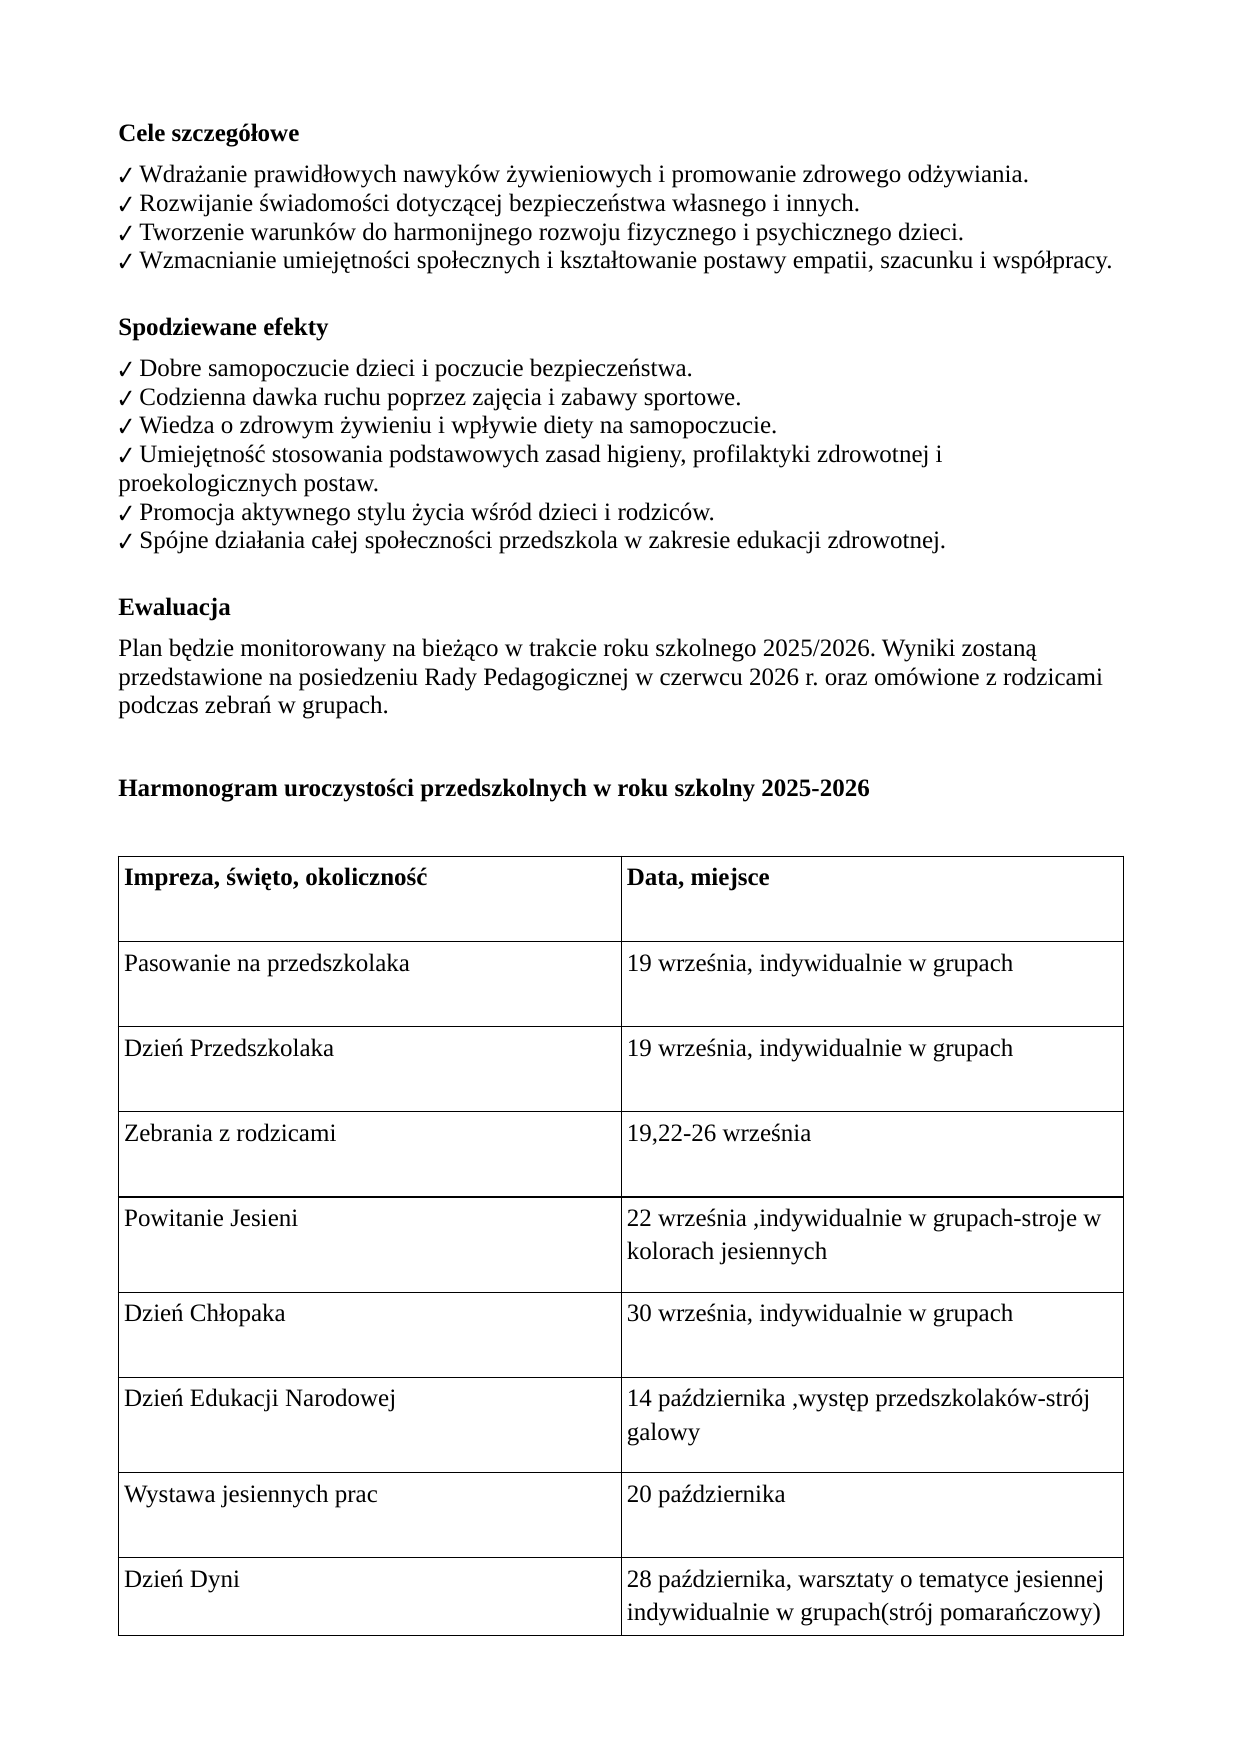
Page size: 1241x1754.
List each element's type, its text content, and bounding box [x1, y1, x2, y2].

table_cell 28 października, warsztaty o tematyce jesiennej indywidualnie w grupach(strój pomarańczowy) [622, 1558, 1123, 1635]
table_cell Dzień Edukacji Narodowej [119, 1378, 621, 1472]
table_cell Dzień Dyni [119, 1558, 621, 1635]
table_cell Wystawa jesiennych prac [119, 1473, 621, 1557]
subtitle Spodziewane efekty [118, 312, 1122, 341]
table_cell Pasowanie na przedszkolaka [119, 942, 621, 1026]
table_cell 14 października ,występ przedszkolaków-strój galowy [622, 1378, 1123, 1472]
text ✔ Dobre samopoczucie dzieci i poczucie bezpieczeństwa. ✔ Codzienna dawka ruchu poprzez zajęcia i zabawy sportowe. ✔ Wiedza o zdrowym żywieniu i wpływie diety na samopoczucie. ✔ Umiejętność stosowania podstawowych zasad higieny, profilaktyki zdrowotnej i proekologicznych postaw. ✔ Promocja aktywnego stylu życia wśród dzieci i rodziców. ✔ Spójne działania całej społeczności przedszkola w zakresie edukacji zdrowotnej. [118, 353, 1122, 554]
table_cell 19,22-26 września [622, 1112, 1123, 1196]
text Harmonogram uroczystości przedszkolnych w roku szkolny 2025-2026 [118, 773, 1122, 802]
subtitle Ewaluacja [118, 592, 1122, 621]
table_header Impreza, święto, okoliczność [119, 857, 621, 941]
table_cell 22 września ,indywidualnie w grupach-stroje w kolorach jesiennych [622, 1198, 1123, 1292]
text Plan będzie monitorowany na bieżąco w trakcie roku szkolnego 2025/2026. Wyniki zostaną przedstawione na posiedzeniu Rady Pedagogicznej w czerwcu 2026 r. oraz omówione z rodzicami podczas zebrań w grupach. [118, 633, 1122, 719]
table_cell Dzień Chłopaka [119, 1293, 621, 1377]
table_cell Powitanie Jesieni [119, 1198, 621, 1292]
table_cell 19 września, indywidualnie w grupach [622, 1027, 1123, 1111]
subtitle Cele szczegółowe [118, 118, 1122, 147]
table_cell 30 września, indywidualnie w grupach [622, 1293, 1123, 1377]
table_header Data, miejsce [622, 857, 1123, 941]
table_cell Zebrania z rodzicami [119, 1112, 621, 1196]
table_cell 20 października [622, 1473, 1123, 1557]
table_cell 19 września, indywidualnie w grupach [622, 942, 1123, 1026]
text ✔ Wdrażanie prawidłowych nawyków żywieniowych i promowanie zdrowego odżywiania. ✔ Rozwijanie świadomości dotyczącej bezpieczeństwa własnego i innych. ✔ Tworzenie warunków do harmonijnego rozwoju fizycznego i psychicznego dzieci. ✔ Wzmacnianie umiejętności społecznych i kształtowanie postawy empatii, szacunku i współpracy. [118, 159, 1122, 274]
table_cell Dzień Przedszkolaka [119, 1027, 621, 1111]
